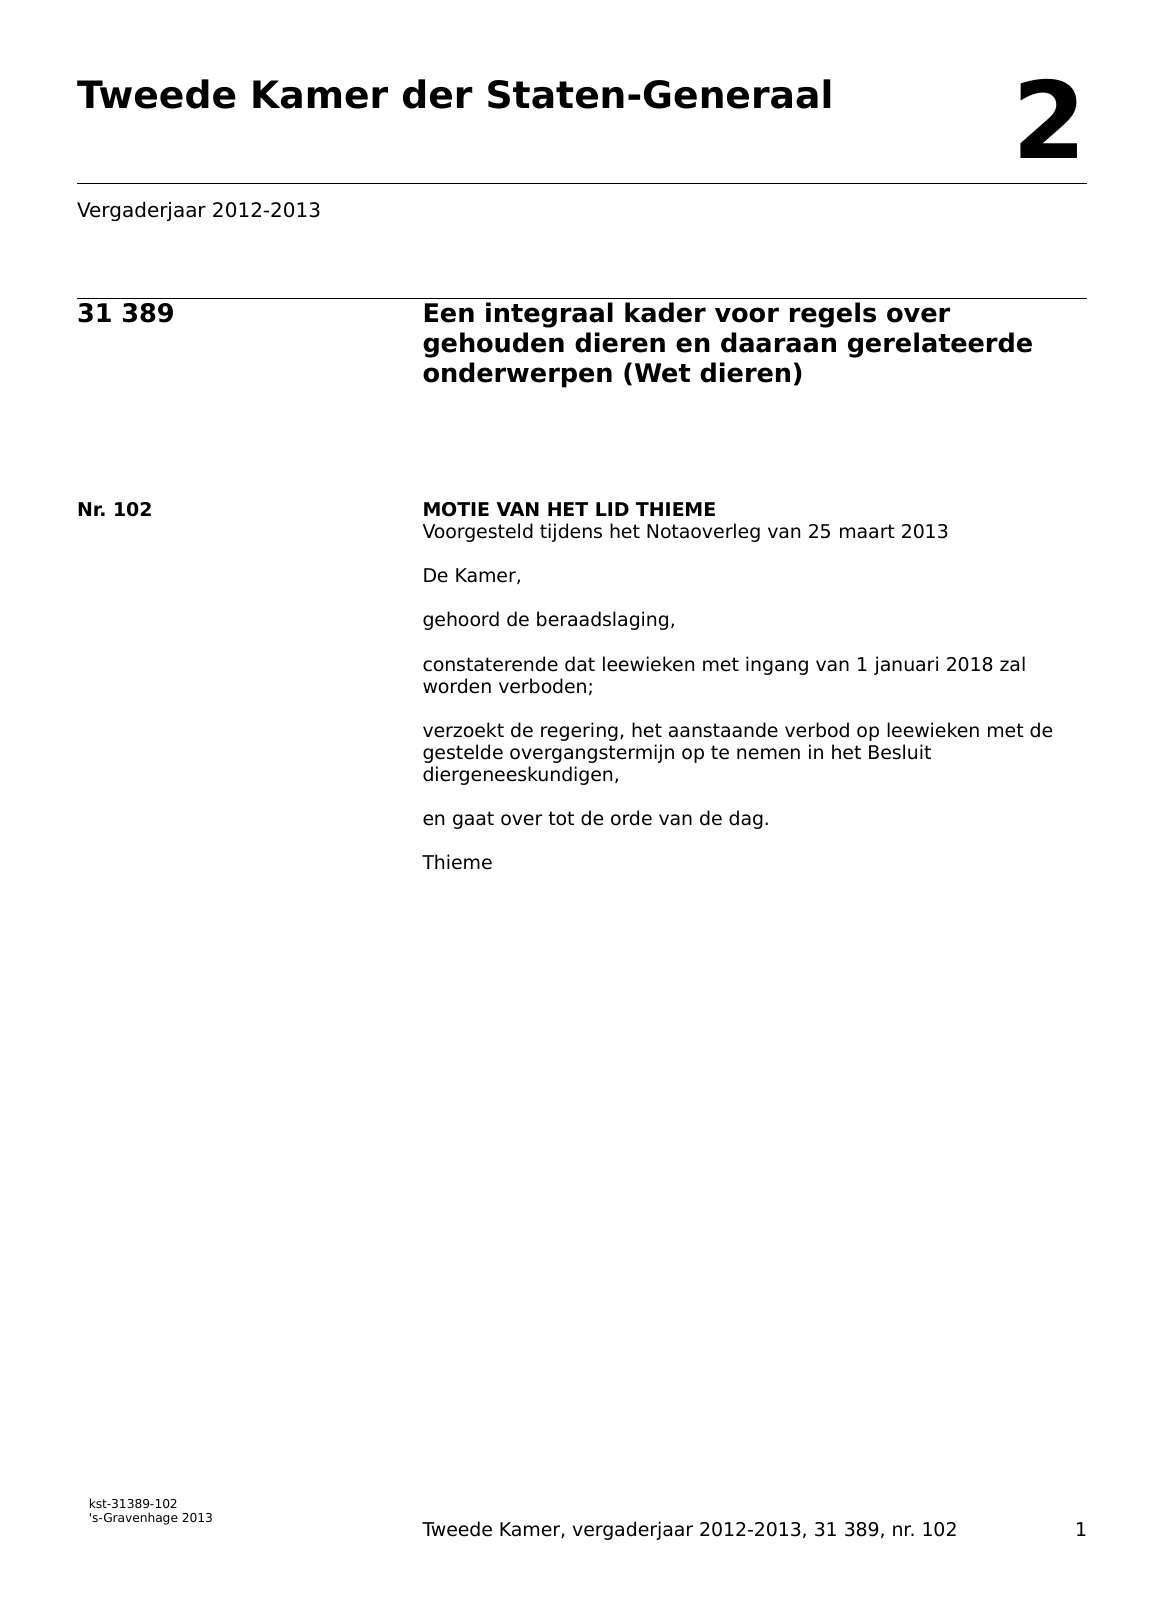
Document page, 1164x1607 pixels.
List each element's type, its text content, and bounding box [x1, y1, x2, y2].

text en gaat over tot de orde van de dag. [422, 808, 1087, 830]
table_header 2 [886, 59, 1087, 183]
subtitle 31 389 Een integraal kader voor regels over gehouden dieren en daaraan gerelateerde onderwerpen (Wet dieren) [77, 299, 1087, 388]
text Voorgesteld tijdens het Notaoverleg van 25 maart 2013 [422, 521, 1087, 543]
text kst-31389-102 [88, 1497, 323, 1511]
text gehoord de beraadslaging, [422, 609, 1087, 631]
text constaterende dat leewieken met ingang van 1 januari 2018 zal worden verboden; [422, 653, 1087, 697]
subtitle Nr. 102 MOTIE VAN HET LID THIEME [77, 499, 1087, 521]
table_cell Vergaderjaar 2012-2013 [77, 184, 1087, 298]
text De Kamer, [422, 565, 1087, 587]
text verzoekt de regering, het aanstaande verbod op leewieken met de gestelde overgangstermijn op te nemen in het Besluit diergeneeskundigen, [422, 720, 1087, 786]
text 's-Gravenhage 2013 [88, 1511, 323, 1525]
text Thieme [422, 852, 1087, 874]
table_header Tweede Kamer der Staten-Generaal [77, 59, 886, 183]
